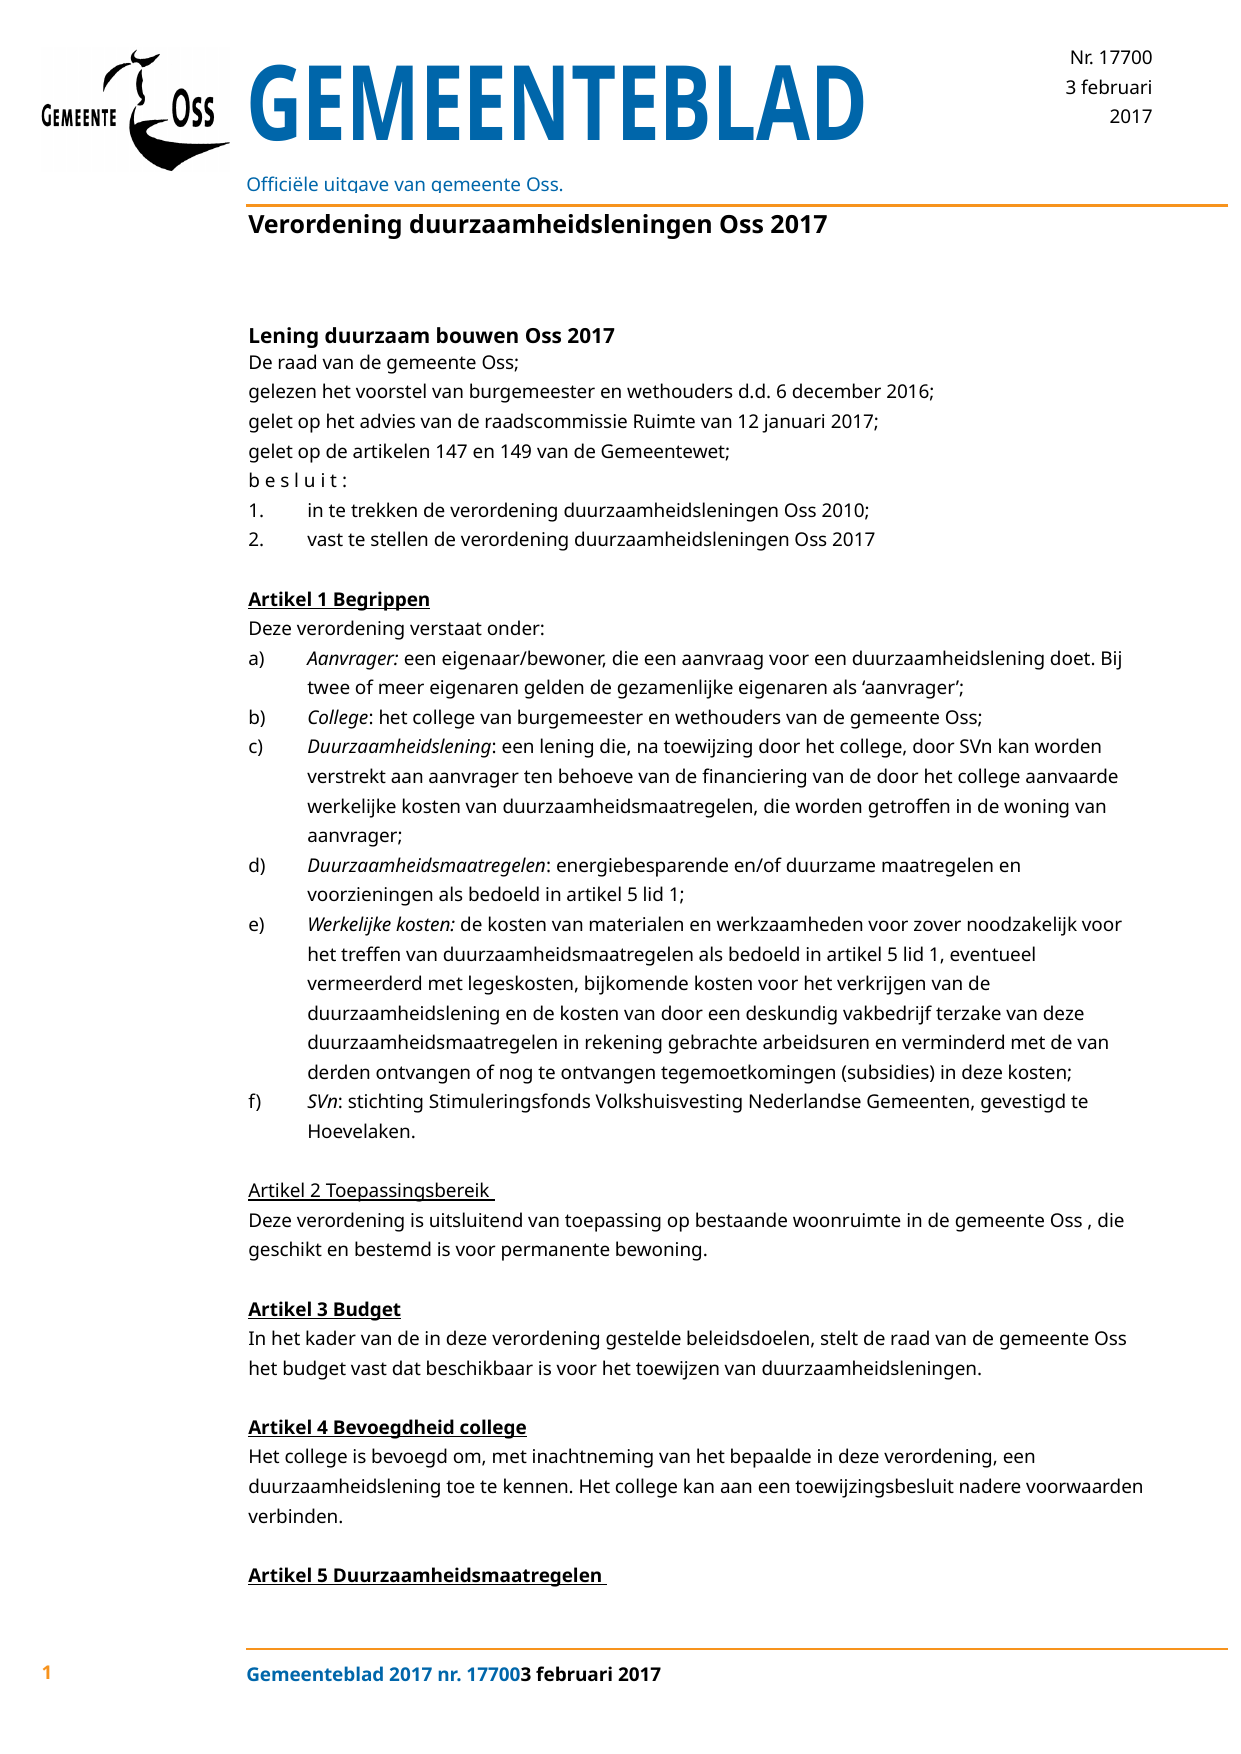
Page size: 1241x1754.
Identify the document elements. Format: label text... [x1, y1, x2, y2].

text Lening duurzaam bouwen Oss 2017 [248, 321, 1152, 349]
list vast te stellen de verordening duurzaamheidsleningen Oss 2017 [248, 527, 1152, 552]
text De raad van de gemeente Oss; [248, 349, 1152, 375]
list Duurzaamheidsmaatregelen: energiebesparende en/of duurzame maatregelen en voorzieningen als bedoeld in artikel 5 lid 1; [248, 852, 1152, 907]
text Artikel 5 Duurzaamheidsmaatregelen [248, 1562, 1152, 1588]
text Deze verordening is uitsluitend van toepassing op bestaande woonruimte in de gemeente Oss , die geschikt en bestemd is voor permanente bewoning. [248, 1207, 1152, 1262]
list in te trekken de verordening duurzaamheidsleningen Oss 2010; [248, 497, 1152, 523]
text Deze verordening verstaat onder: [248, 615, 1152, 641]
text gelet op het advies van de raadscommissie Ruimte van 12 januari 2017; [248, 408, 1152, 434]
text Verordening duurzaamheidsleningen Oss 2017 [248, 207, 1152, 241]
list Aanvrager: een eigenaar/bewoner, die een aanvraag voor een duurzaamheidslening doet. Bij twee of meer eigenaren gelden de gezamenlijke eigenaren als ‘aanvrager’; [248, 645, 1152, 700]
text gelet op de artikelen 147 en 149 van de Gemeentewet; [248, 438, 1152, 464]
text Artikel 4 Bevoegdheid college [248, 1414, 1152, 1440]
text In het kader van de in deze verordening gestelde beleidsdoelen, stelt de raad van de gemeente Oss het budget vast dat beschikbaar is voor het toewijzen van duurzaamheidsleningen. [248, 1325, 1152, 1381]
text gelezen het voorstel van burgemeester en wethouders d.d. 6 december 2016; [248, 379, 1152, 404]
list Duurzaamheidslening: een lening die, na toewijzing door het college, door SVn kan worden verstrekt aan aanvrager ten behoeve van de financiering van de door het college aanvaarde werkelijke kosten van duurzaamheidsmaatregelen, die worden getroffen in de woning van aanvrager; [248, 734, 1152, 848]
list College: het college van burgemeester en wethouders van de gemeente Oss; [248, 704, 1152, 730]
list SVn: stichting Stimuleringsfonds Volkshuisvesting Nederlandse Gemeenten, gevestigd te Hoevelaken. [248, 1089, 1152, 1144]
picture [41, 47, 231, 172]
text Artikel 2 Toepassingsbereik [248, 1177, 1152, 1203]
text Het college is bevoegd om, met inachtneming van het bepaalde in deze verordening, een duurzaamheidslening toe te kennen. Het college kan aan een toewijzingsbesluit nadere voorwaarden verbinden. [248, 1444, 1152, 1529]
text Artikel 1 Begrippen [248, 586, 1152, 612]
text Artikel 3 Budget [248, 1296, 1152, 1322]
text b e s l u i t : [248, 467, 1152, 493]
list Werkelijke kosten: de kosten van materialen en werkzaamheden voor zover noodzakelijk voor het treffen van duurzaamheidsmaatregelen als bedoeld in artikel 5 lid 1, eventueel vermeerderd met legeskosten, bijkomende kosten voor het verkrijgen van de duurzaamheidslening en de kosten van door een deskundig vakbedrijf terzake van deze duurzaamheidsmaatregelen in rekening gebrachte arbeidsuren en verminderd met de van derden ontvangen of nog te ontvangen tegemoetkomingen (subsidies) in deze kosten; [248, 911, 1152, 1085]
